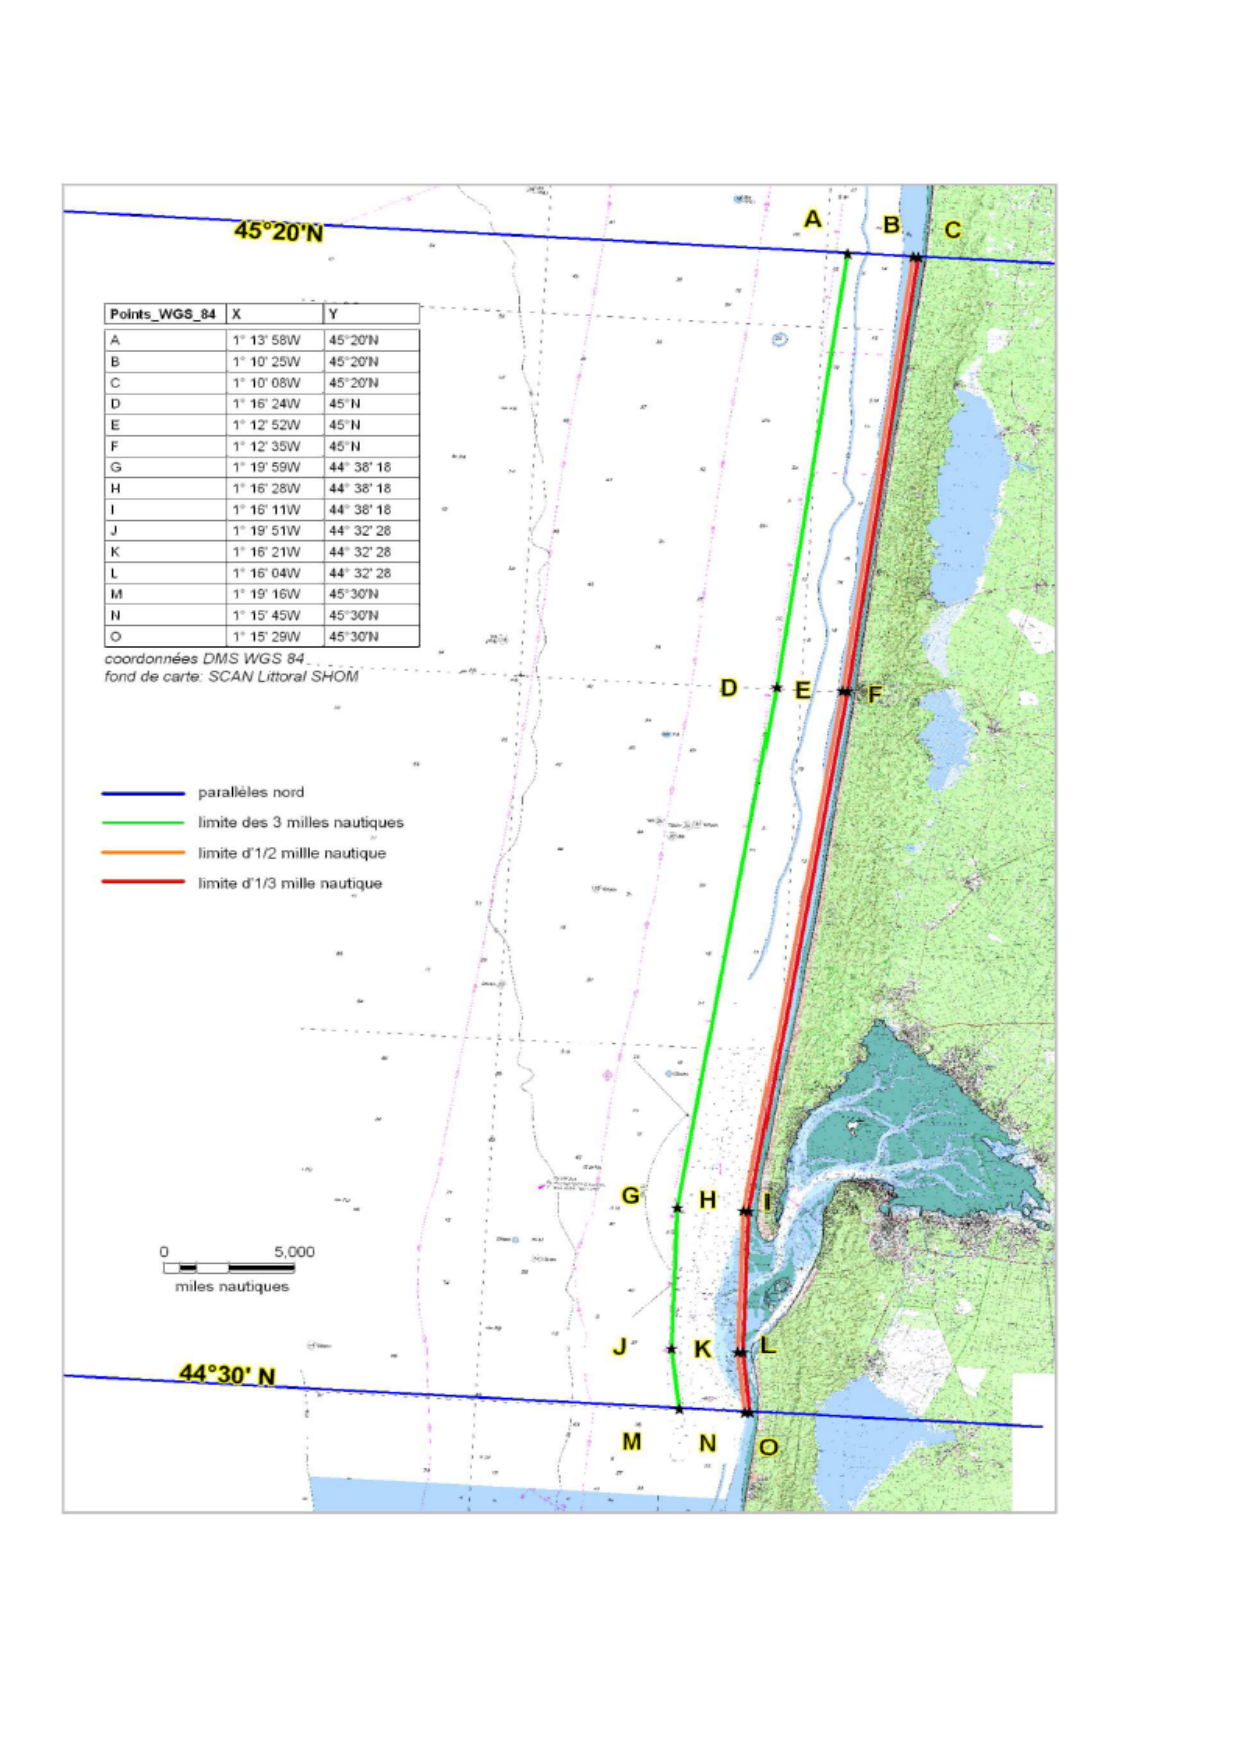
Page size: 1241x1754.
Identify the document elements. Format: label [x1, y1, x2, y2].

picture [31, 158, 1094, 1543]
